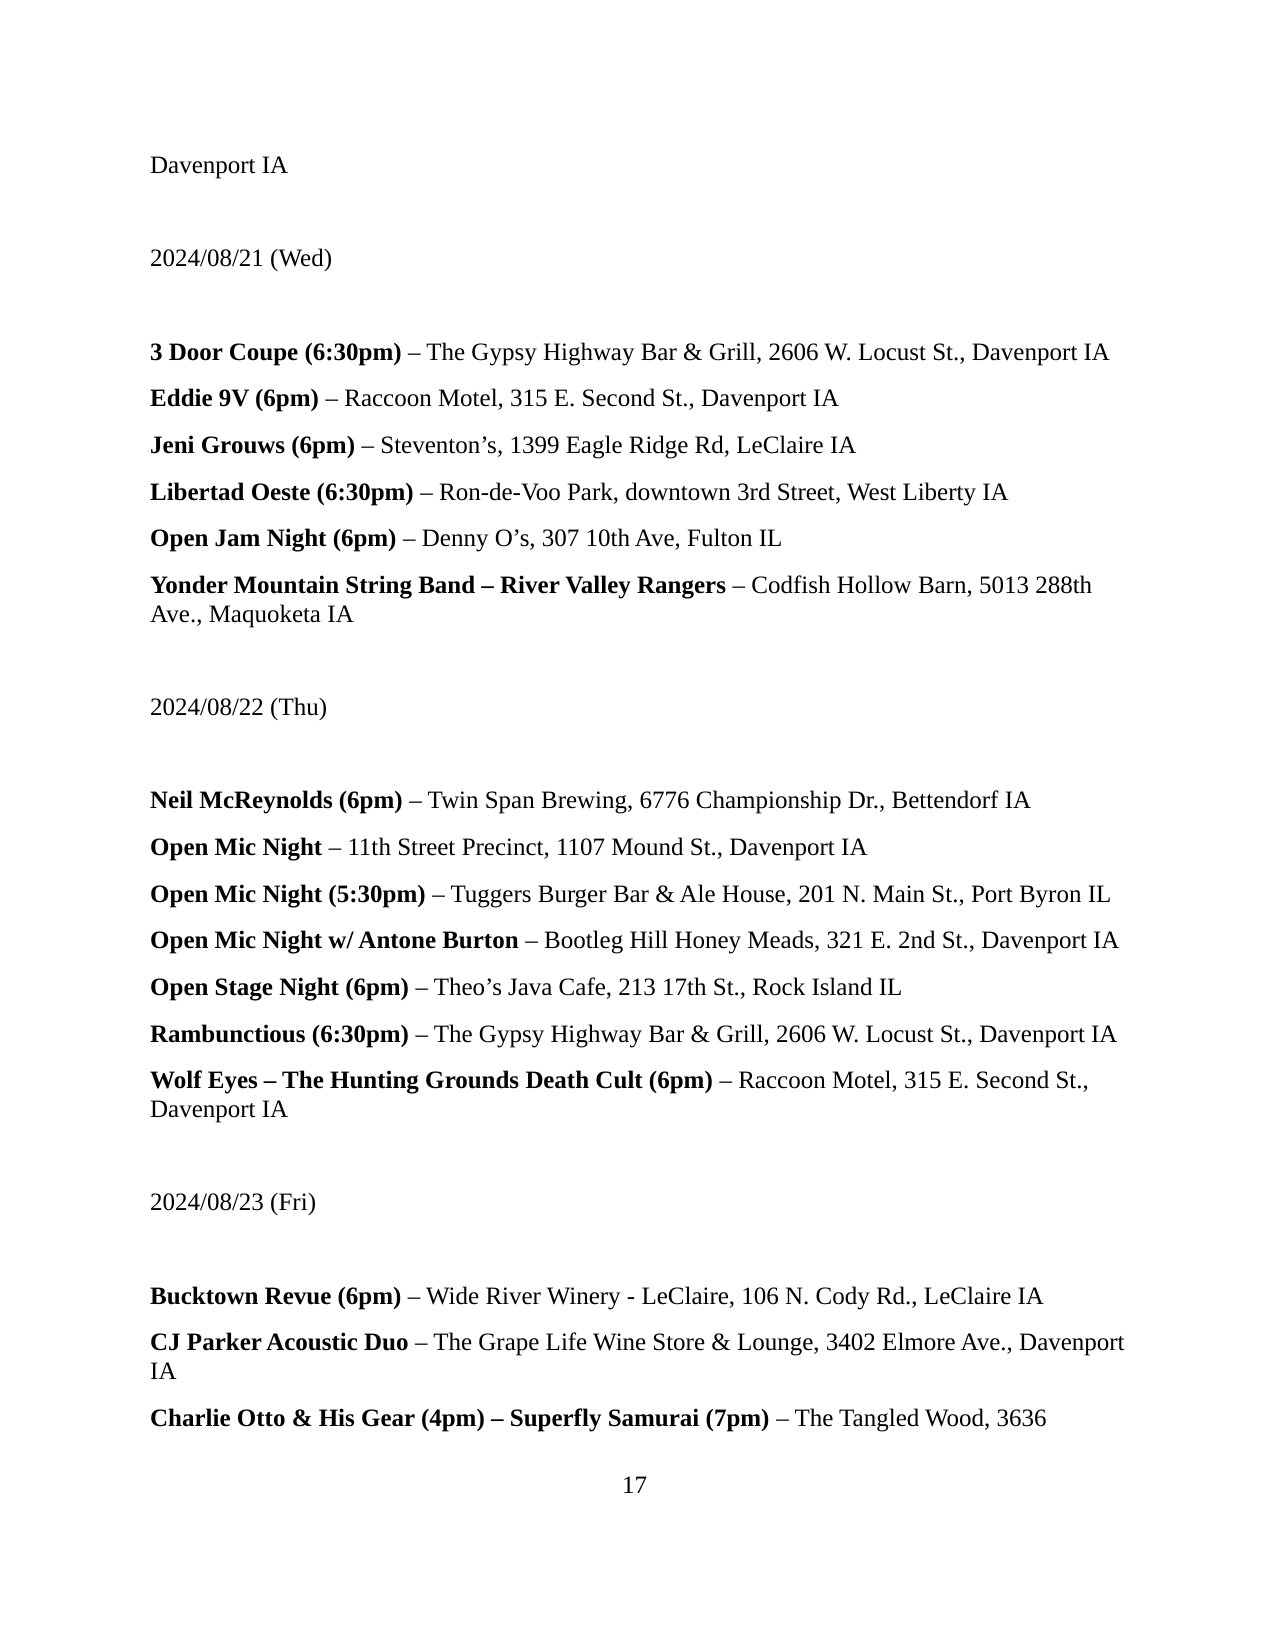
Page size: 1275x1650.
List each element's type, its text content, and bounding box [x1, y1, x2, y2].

text 2024/08/23 (Fri) [150, 1187, 1125, 1216]
text Open Stage Night (6pm) – Theo’s Java Cafe, 213 17th St., Rock Island IL [150, 972, 1125, 1001]
text Open Jam Night (6pm) – Denny O’s, 307 10th Ave, Fulton IL [150, 523, 1125, 552]
text Open Mic Night – 11th Street Precinct, 1107 Mound St., Davenport IA [150, 832, 1125, 861]
text 2024/08/22 (Thu) [150, 692, 1125, 721]
text Open Mic Night (5:30pm) – Tuggers Burger Bar & Ale House, 201 N. Main St., Port Byron IL [150, 879, 1125, 907]
text Davenport IA [150, 150, 1125, 179]
text Libertad Oeste (6:30pm) – Ron-de-Voo Park, downtown 3rd Street, West Liberty IA [150, 477, 1125, 505]
text Eddie 9V (6pm) – Raccoon Motel, 315 E. Second St., Davenport IA [150, 383, 1125, 412]
text Charlie Otto & His Gear (4pm) – Superfly Samurai (7pm) – The Tangled Wood, 3636 [150, 1403, 1125, 1432]
text Rambunctious (6:30pm) – The Gypsy Highway Bar & Grill, 2606 W. Locust St., Davenport IA [150, 1019, 1125, 1047]
text 2024/08/21 (Wed) [150, 243, 1125, 272]
text 3 Door Coupe (6:30pm) – The Gypsy Highway Bar & Grill, 2606 W. Locust St., Davenport IA [150, 337, 1125, 365]
text Yonder Mountain String Band – River Valley Rangers – Codfish Hollow Barn, 5013 288th Ave., Maquoketa IA [150, 570, 1125, 627]
text Wolf Eyes – The Hunting Grounds Death Cult (6pm) – Raccoon Motel, 315 E. Second St., Davenport IA [150, 1065, 1125, 1123]
text CJ Parker Acoustic Duo – The Grape Life Wine Store & Lounge, 3402 Elmore Ave., Davenport IA [150, 1327, 1125, 1385]
text Open Mic Night w/ Antone Burton – Bootleg Hill Honey Meads, 321 E. 2nd St., Davenport IA [150, 925, 1125, 954]
text Bucktown Revue (6pm) – Wide River Winery - LeClaire, 106 N. Cody Rd., LeClaire IA [150, 1281, 1125, 1309]
text Neil McReynolds (6pm) – Twin Span Brewing, 6776 Championship Dr., Bettendorf IA [150, 785, 1125, 814]
text Jeni Grouws (6pm) – Steventon’s, 1399 Eagle Ridge Rd, LeClaire IA [150, 430, 1125, 459]
